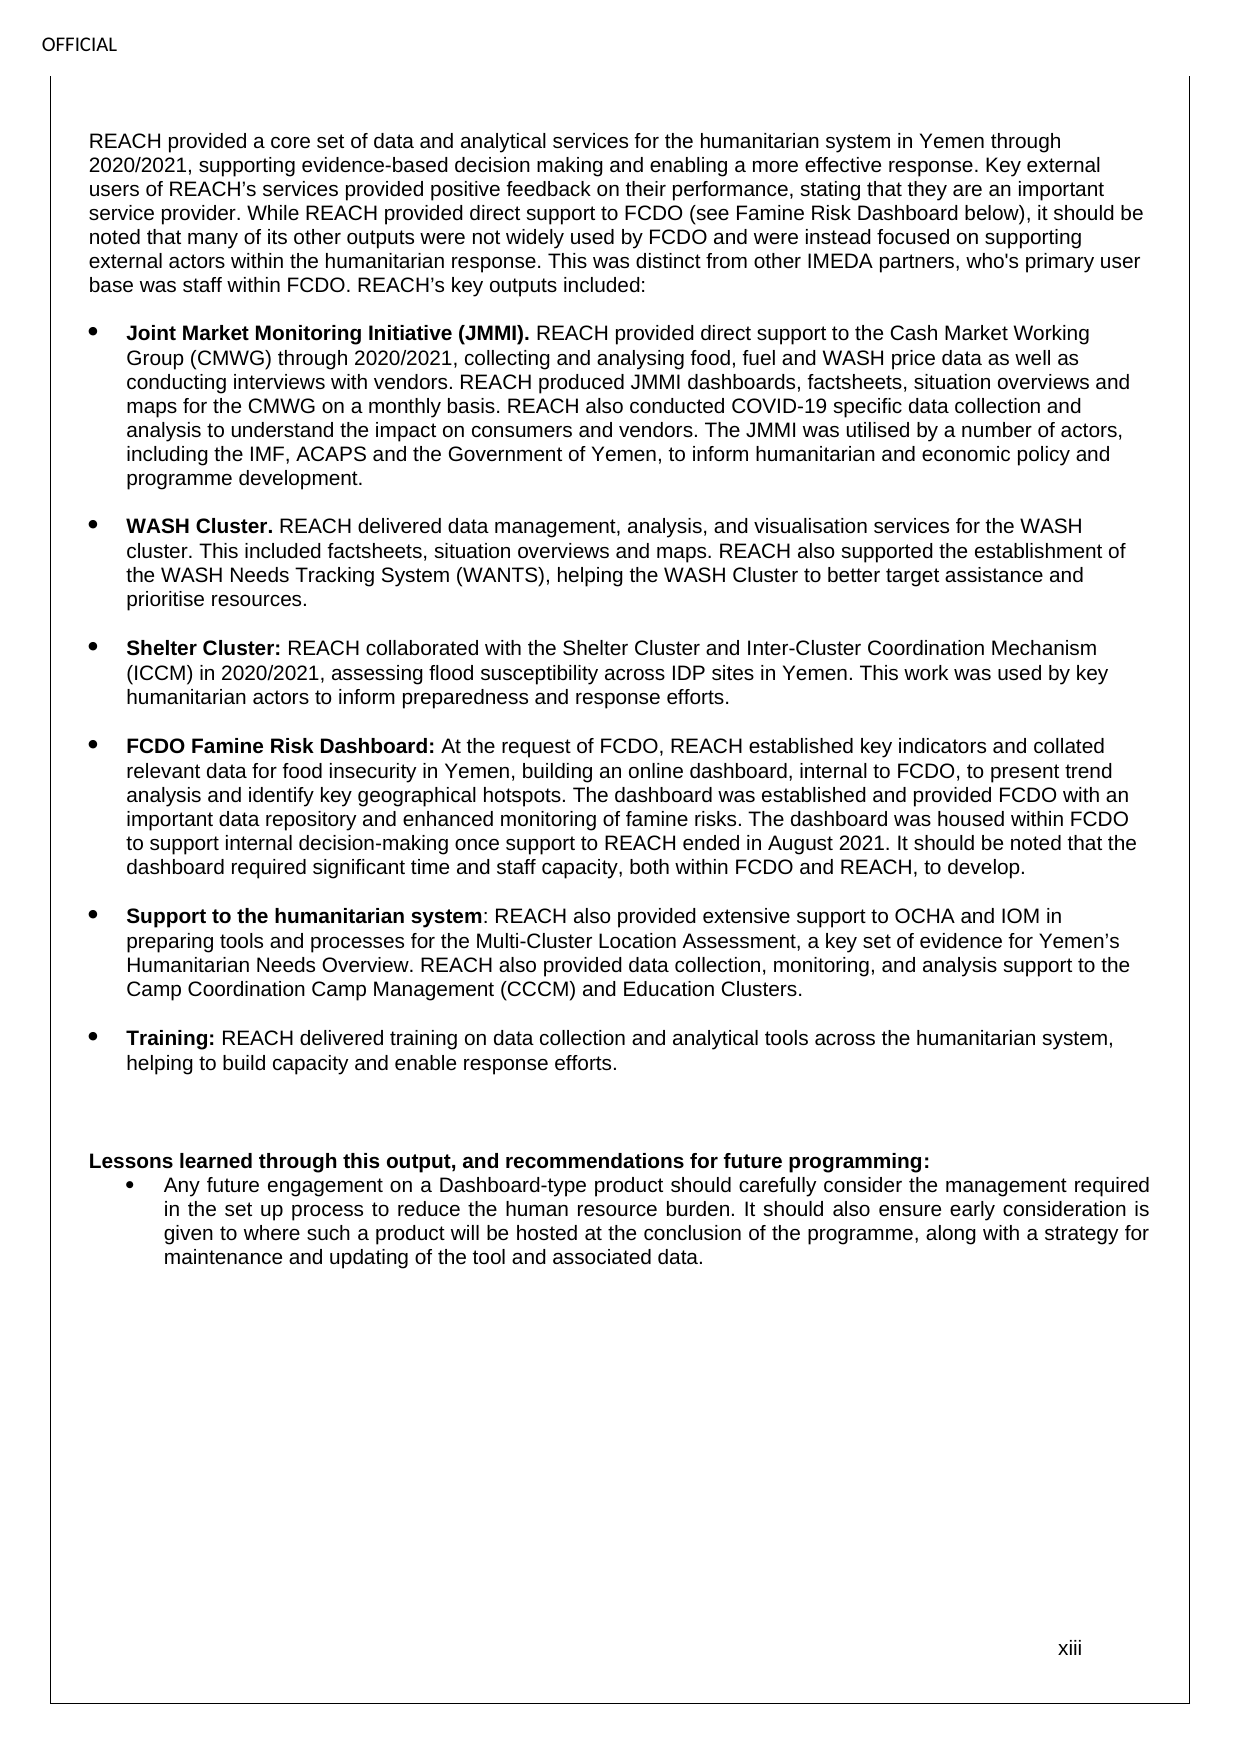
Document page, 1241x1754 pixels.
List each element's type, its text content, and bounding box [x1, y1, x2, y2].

list WASH Cluster. REACH delivered data management, analysis, and visualisation services for the WASH cluster. This included factsheets, situation overviews and maps. REACH also supported the establishment of the WASH Needs Tracking System (WANTS), helping the WASH Cluster to better target assistance and prioritise resources. [89, 514, 1152, 611]
text REACH provided a core set of data and analytical services for the humanitarian system in Yemen through 2020/2021, supporting evidence-based decision making and enabling a more effective response. Key external users of REACH’s services provided positive feedback on their performance, stating that they are an important service provider. While REACH provided direct support to FCDO (see Famine Risk Dashboard below), it should be noted that many of its other outputs were not widely used by FCDO and were instead focused on supporting external actors within the humanitarian response. This was distinct from other IMEDA partners, who's primary user base was staff within FCDO. REACH’s key outputs included: [89, 129, 1152, 297]
list Training: REACH delivered training on data collection and analytical tools across the humanitarian system, helping to build capacity and enable response efforts. [89, 1026, 1152, 1075]
list Shelter Cluster: REACH collaborated with the Shelter Cluster and Inter-Cluster Coordination Mechanism (ICCM) in 2020/2021, assessing flood susceptibility across IDP sites in Yemen. This work was used by key humanitarian actors to inform preparedness and response efforts. [89, 636, 1152, 709]
list Any future engagement on a Dashboard-type product should carefully consider the management required in the set up process to reduce the human resource burden. It should also ensure early consideration is given to where such a product will be hosted at the conclusion of the programme, along with a strategy for maintenance and updating of the tool and associated data. [126, 1173, 1152, 1269]
list Joint Market Monitoring Initiative (JMMI). REACH provided direct support to the Cash Market Working Group (CMWG) through 2020/2021, collecting and analysing food, fuel and WASH price data as well as conducting interviews with vendors. REACH produced JMMI dashboards, factsheets, situation overviews and maps for the CMWG on a monthly basis. REACH also conducted COVID-19 specific data collection and analysis to understand the impact on consumers and vendors. The JMMI was utilised by a number of actors, including the IMF, ACAPS and the Government of Yemen, to inform humanitarian and economic policy and programme development. [89, 321, 1152, 489]
text Lessons learned through this output, and recommendations for future programming: [89, 1149, 1152, 1173]
list FCDO Famine Risk Dashboard: At the request of FCDO, REACH established key indicators and collated relevant data for food insecurity in Yemen, building an online dashboard, internal to FCDO, to present trend analysis and identify key geographical hotspots. The dashboard was established and provided FCDO with an important data repository and enhanced monitoring of famine risks. The dashboard was housed within FCDO to support internal decision-making once support to REACH ended in August 2021. It should be noted that the dashboard required significant time and staff capacity, both within FCDO and REACH, to develop. [89, 734, 1152, 879]
list Support to the humanitarian system: REACH also provided extensive support to OCHA and IOM in preparing tools and processes for the Multi-Cluster Location Assessment, a key set of evidence for Yemen’s Humanitarian Needs Overview. REACH also provided data collection, monitoring, and analysis support to the Camp Coordination Camp Management (CCCM) and Education Clusters. [89, 904, 1152, 1001]
